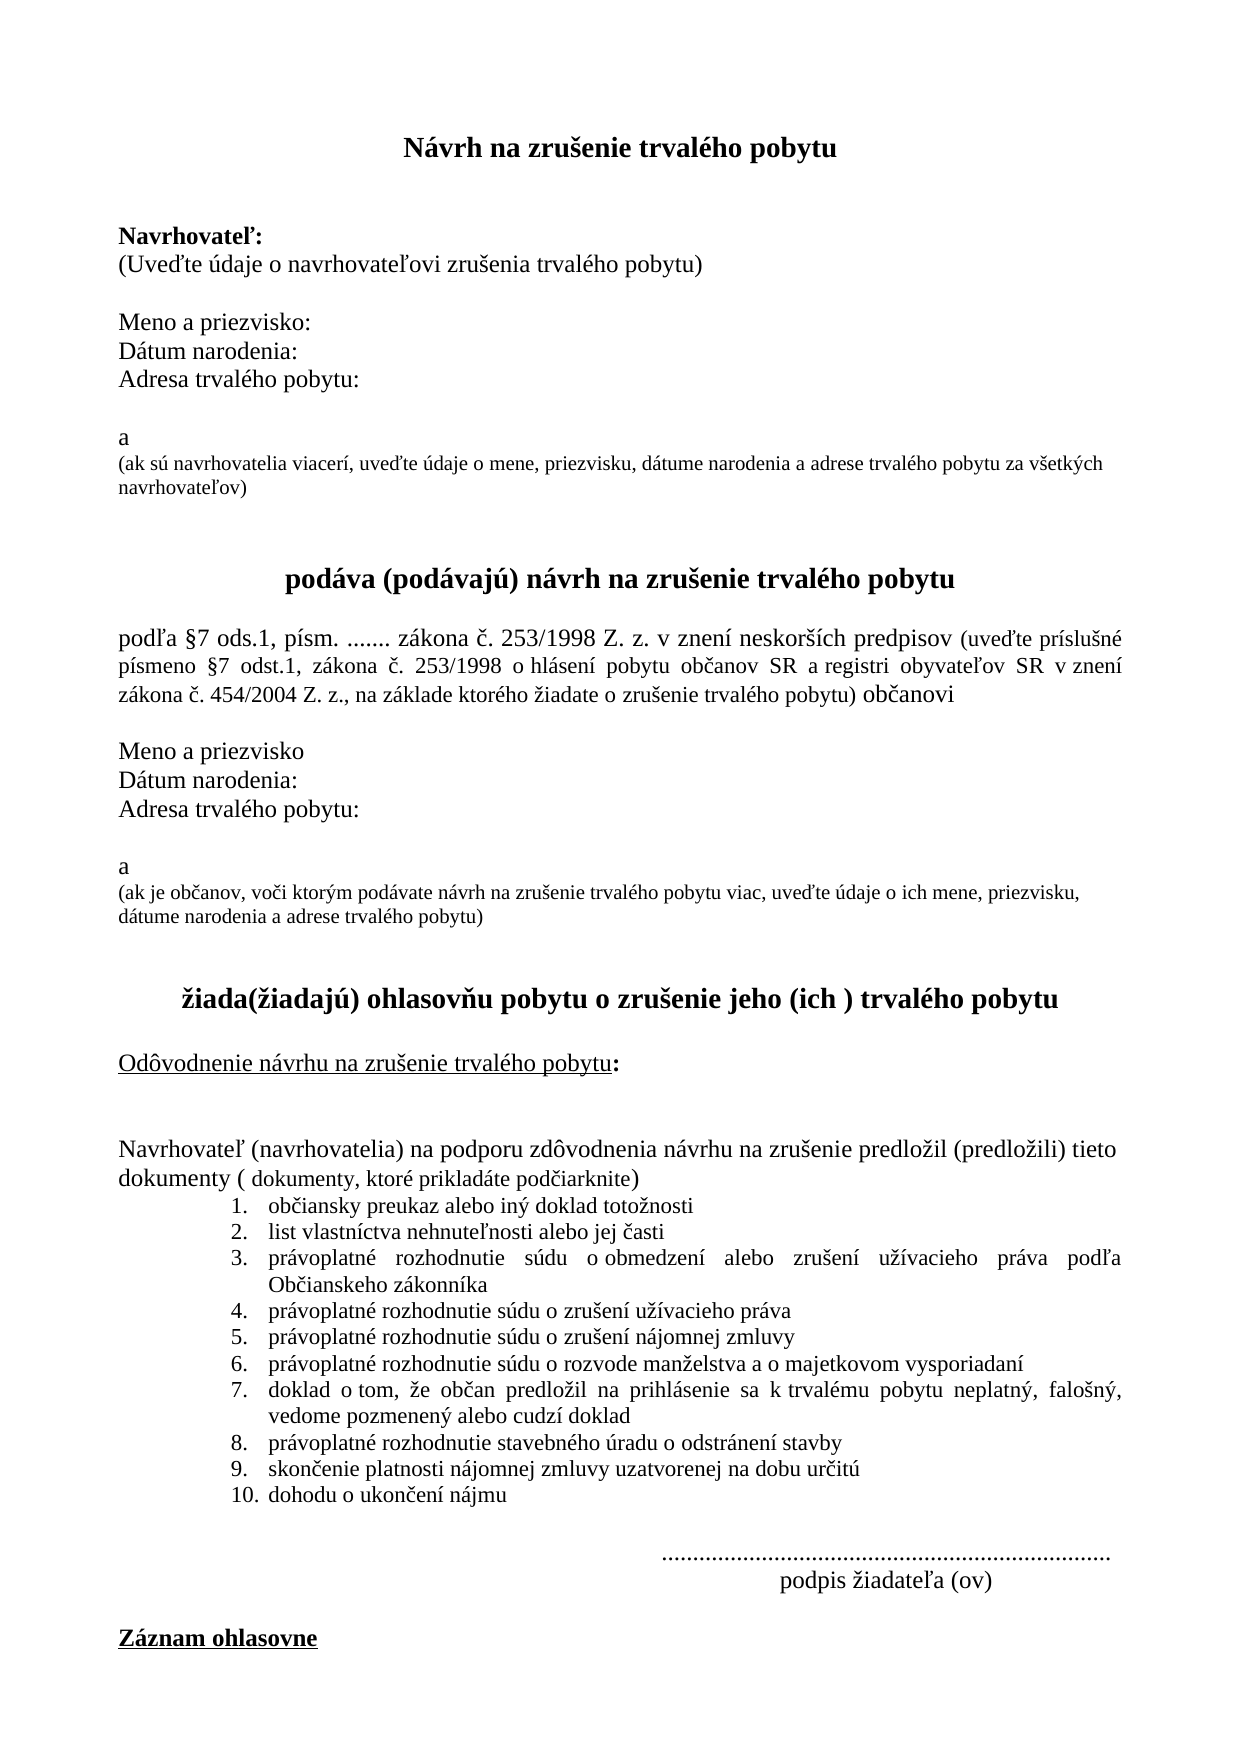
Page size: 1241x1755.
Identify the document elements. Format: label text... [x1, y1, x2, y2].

list právoplatné rozhodnutie súdu o zrušení užívacieho práva [231, 1297, 1122, 1323]
text Záznam ohlasovne [118, 1623, 1122, 1652]
list právoplatné rozhodnutie súdu o rozvode manželstva a o majetkovom vysporiadaní [231, 1350, 1122, 1376]
text Dátum narodenia: [118, 765, 1122, 794]
text (ak je občanov, voči ktorým podávate návrh na zrušenie trvalého pobytu viac, uveďte údaje o ich mene, priezvisku, dátume narodenia a adrese trvalého pobytu) [118, 880, 1122, 928]
text podáva (podávajú) návrh na zrušenie trvalého pobytu [118, 561, 1122, 595]
text Dátum narodenia: [118, 336, 1122, 364]
list právoplatné rozhodnutie súdu o zrušení nájomnej zmluvy [231, 1323, 1122, 1350]
text Adresa trvalého pobytu: [118, 364, 1122, 393]
text Návrh na zrušenie trvalého pobytu [118, 130, 1122, 163]
list skončenie platnosti nájomnej zmluvy uzatvorenej na dobu určitú [231, 1455, 1122, 1482]
text Navrhovateľ (navrhovatelia) na podporu zdôvodnenia návrhu na zrušenie predložil (predložili) tieto dokumenty ( dokumenty, ktoré prikladáte podčiarknite) [118, 1134, 1122, 1192]
text (Uveďte údaje o navrhovateľovi zrušenia trvalého pobytu) [118, 249, 1122, 278]
list doklad o tom, že občan predložil na prihlásenie sa k trvalému pobytu neplatný, falošný, vedome pozmenený alebo cudzí doklad [231, 1376, 1122, 1429]
text a [118, 851, 1122, 880]
text Meno a priezvisko: [118, 307, 1122, 336]
text podľa §7 ods.1, písm. ....... zákona č. 253/1998 Z. z. v znení neskorších predpisov (uveďte príslušné písmeno §7 odst.1, zákona č. 253/1998 o hlásení pobytu občanov SR a registri obyvateľov SR v znení zákona č. 454/2004 Z. z., na základe ktorého žiadate o zrušenie trvalého pobytu) občanovi [118, 623, 1122, 707]
list občiansky preukaz alebo iný doklad totožnosti [231, 1192, 1122, 1218]
list list vlastníctva nehnuteľnosti alebo jej časti [231, 1218, 1122, 1244]
list právoplatné rozhodnutie súdu o obmedzení alebo zrušení užívacieho práva podľa Občianskeho zákonníka [231, 1244, 1122, 1297]
text Navrhovateľ: [118, 221, 1122, 249]
text Meno a priezvisko [118, 736, 1122, 765]
text podpis žiadateľa (ov) [118, 1565, 1122, 1594]
list právoplatné rozhodnutie stavebného úradu o odstránení stavby [231, 1429, 1122, 1455]
text ........................................................................ [118, 1537, 1122, 1565]
text a [118, 422, 1122, 451]
text žiada(žiadajú) ohlasovňu pobytu o zrušenie jeho (ich ) trvalého pobytu [118, 981, 1122, 1014]
text Odôvodnenie návrhu na zrušenie trvalého pobytu: [118, 1048, 1122, 1077]
text (ak sú navrhovatelia viacerí, uveďte údaje o mene, priezvisku, dátume narodenia a adrese trvalého pobytu za všetkých navrhovateľov) [118, 451, 1122, 499]
list dohodu o ukončení nájmu [231, 1482, 1122, 1508]
text Adresa trvalého pobytu: [118, 794, 1122, 822]
